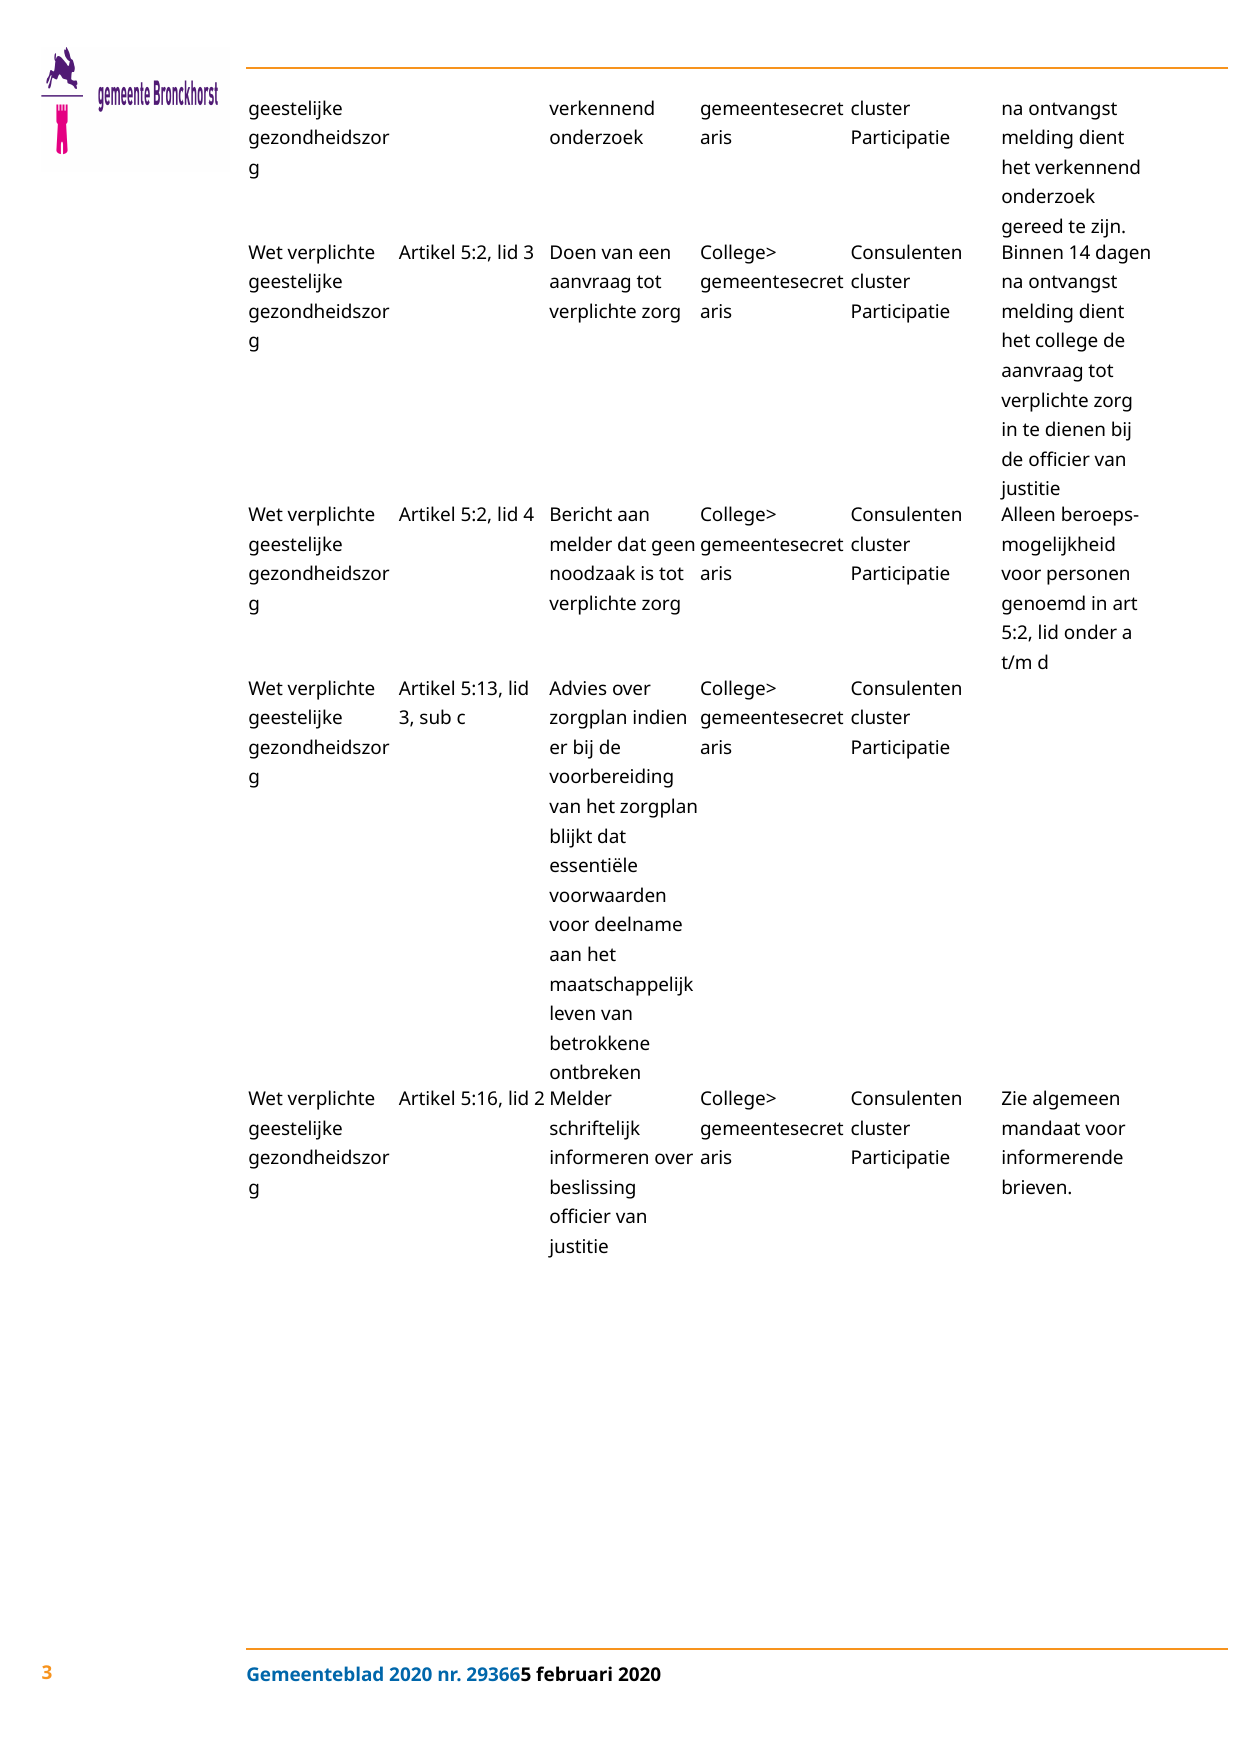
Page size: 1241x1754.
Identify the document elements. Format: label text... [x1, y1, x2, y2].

table_cell Artikel 5:2, lid 4 [399, 501, 549, 675]
table_cell College> gemeentesecretaris [700, 675, 850, 1085]
table_cell Wet verplichte geestelijke gezondheidszorg [248, 239, 398, 501]
table_cell Artikel 5:16, lid 2 [399, 1085, 549, 1259]
table_cell Bericht aan melder dat geen noodzaak is tot verplichte zorg [549, 501, 700, 675]
table_cell [1001, 675, 1152, 1085]
table_cell Consulenten cluster Participatie [850, 501, 1001, 675]
table_cell Advies over zorgplan indien er bij de voorbereiding van het zorgplan blijkt dat essentiële voorwaarden voor deelname aan het maatschappelijk leven van betrokkene ontbreken [549, 675, 700, 1085]
table_cell Wet verplichte geestelijke gezondheidszorg [248, 501, 398, 675]
table_cell geestelijke gezondheidszorg [248, 95, 398, 239]
table_cell Zie algemeen mandaat voor informerende brieven. [1001, 1085, 1152, 1259]
table_cell Doen van een aanvraag tot verplichte zorg [549, 239, 700, 501]
table_cell na ontvangst melding dient het verkennend onderzoek gereed te zijn. [1001, 95, 1152, 239]
table_cell Consulenten cluster Participatie [850, 239, 1001, 501]
table_cell Melder schriftelijk informeren over beslissing officier van justitie [549, 1085, 700, 1259]
table_cell Alleen beroeps-mogelijkheid voor personen genoemd in art 5:2, lid onder a t/m d [1001, 501, 1152, 675]
table_cell Consulenten cluster Participatie [850, 1085, 1001, 1259]
picture [41, 47, 231, 172]
table_cell verkennend onderzoek [549, 95, 700, 239]
table_cell [399, 95, 549, 239]
table_cell Wet verplichte geestelijke gezondheidszorg [248, 1085, 398, 1259]
table_cell Artikel 5:13, lid 3, sub c [399, 675, 549, 1085]
table_cell College> gemeentesecretaris [700, 239, 850, 501]
table_cell College> gemeentesecretaris [700, 1085, 850, 1259]
table_cell Binnen 14 dagen na ontvangst melding dient het college de aanvraag tot verplichte zorg in te dienen bij de officier van justitie [1001, 239, 1152, 501]
table_cell College> gemeentesecretaris [700, 501, 850, 675]
table_cell Wet verplichte geestelijke gezondheidszorg [248, 675, 398, 1085]
table_cell Consulenten cluster Participatie [850, 675, 1001, 1085]
table_cell cluster Participatie [850, 95, 1001, 239]
table_cell gemeentesecretaris [700, 95, 850, 239]
table_cell Artikel 5:2, lid 3 [399, 239, 549, 501]
